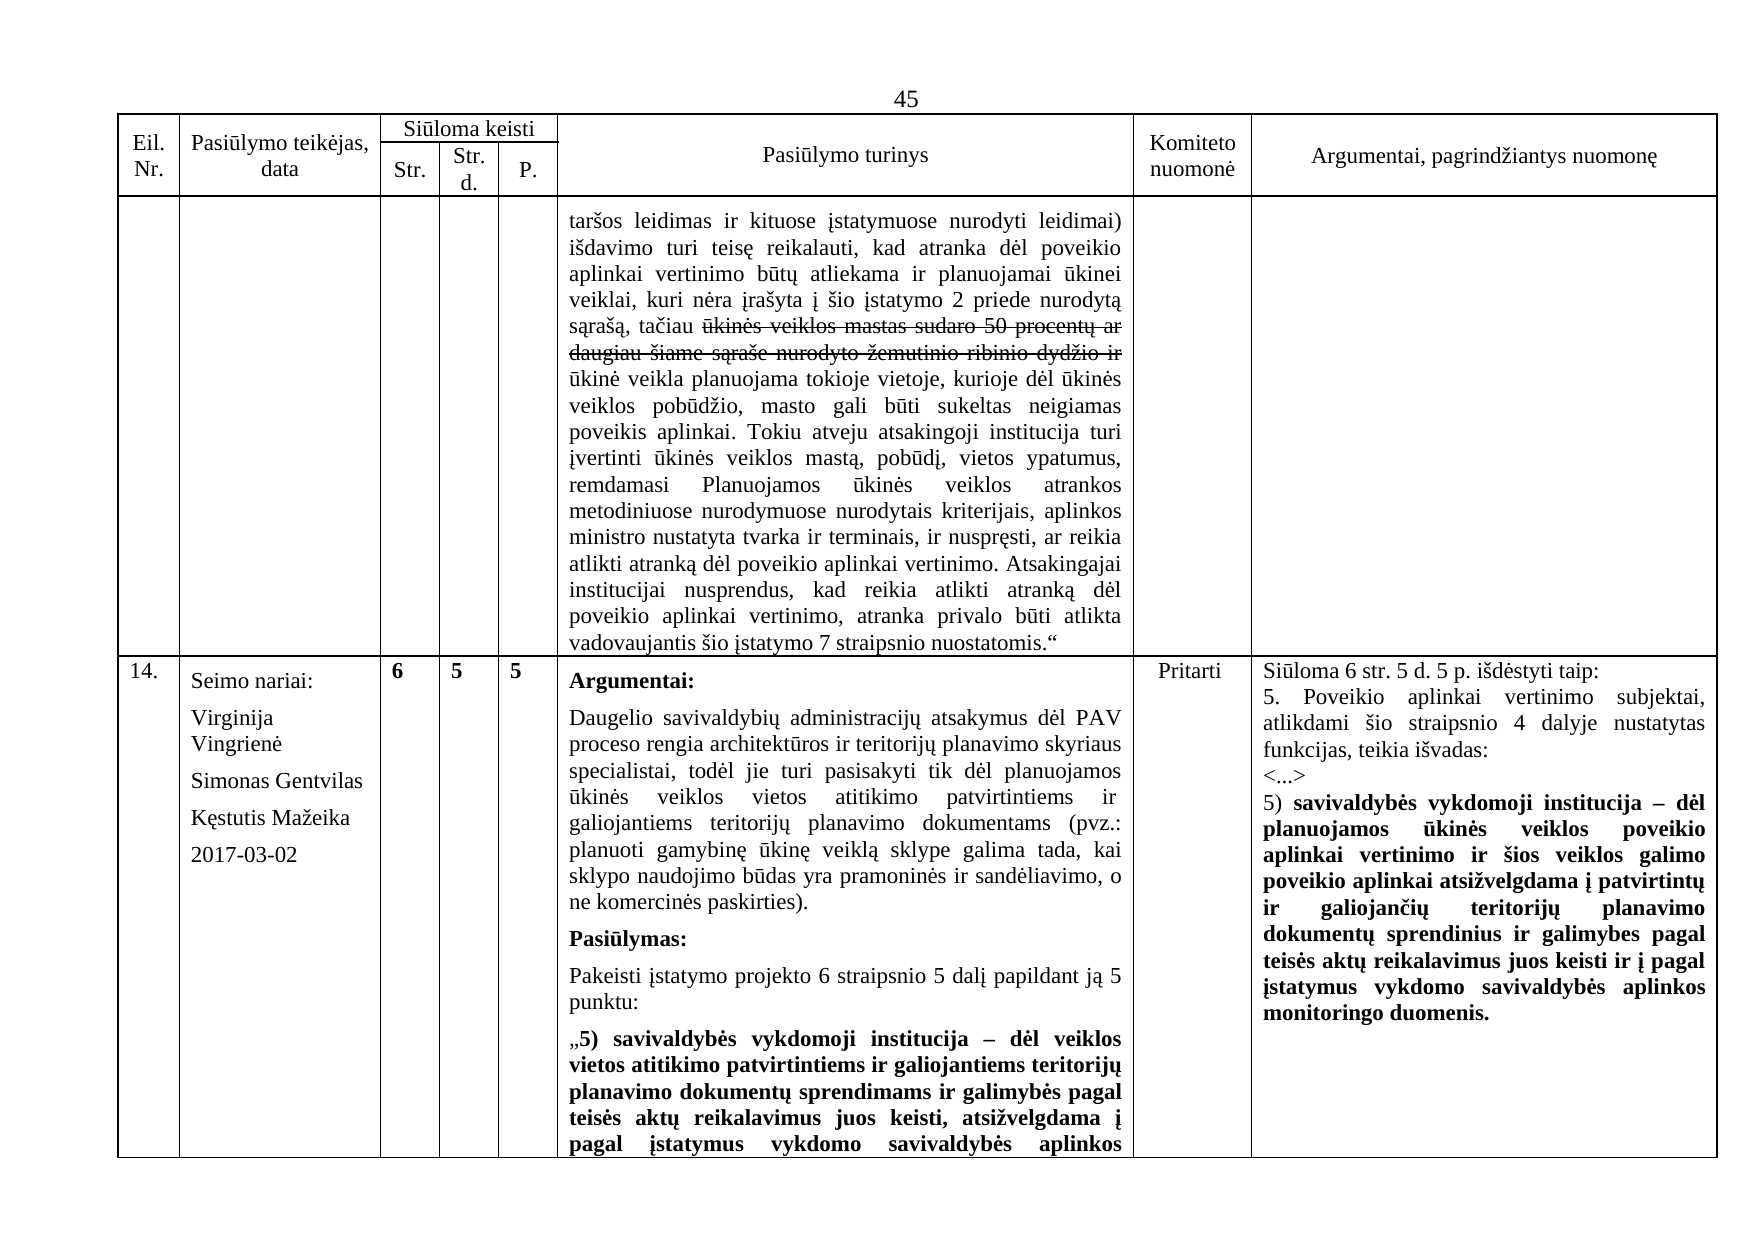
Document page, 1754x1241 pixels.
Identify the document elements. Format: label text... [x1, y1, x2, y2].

table_cell 6 [381, 657, 439, 1157]
table_cell [1252, 197, 1716, 655]
table_cell taršos leidimas ir kituose įstatymuose nurodyti leidimai) išdavimo turi teisę reikalauti, kad atranka dėl poveikio aplinkai vertinimo būtų atliekama ir planuojamai ūkinei veiklai, kuri nėra įrašyta į šio įstatymo 2 priede nurodytą sąrašą, tačiau ūkinės veiklos mastas sudaro 50 procentų ar daugiau šiame sąraše nurodyto žemutinio ribinio dydžio ir ūkinė veikla planuojama tokioje vietoje, kurioje dėl ūkinės veiklos pobūdžio, masto gali būti sukeltas neigiamas poveikis aplinkai. Tokiu atveju atsakingoji institucija turi įvertinti ūkinės veiklos mastą, pobūdį, vietos ypatumus, remdamasi Planuojamos ūkinės veiklos atrankos metodiniuose nurodymuose nurodytais kriterijais, aplinkos ministro nustatyta tvarka ir terminais, ir nuspręsti, ar reikia atlikti atranką dėl poveikio aplinkai vertinimo. Atsakingajai institucijai nusprendus, kad reikia atlikti atranką dėl poveikio aplinkai vertinimo, atranka privalo būti atlikta vadovaujantis šio įstatymo 7 straipsnio nuostatomis.“ [558, 197, 1133, 655]
table_cell [381, 197, 439, 655]
table_cell 5 [499, 657, 557, 1157]
table_cell Siūloma 6 str. 5 d. 5 p. išdėstyti taip: 5. Poveikio aplinkai vertinimo subjektai, atlikdami šio straipsnio 4 dalyje nustatytas funkcijas, teikia išvadas: <...> 5) savivaldybės vykdomoji institucija – dėl planuojamos ūkinės veiklos poveikio aplinkai vertinimo ir šios veiklos galimo poveikio aplinkai atsižvelgdama į patvirtintų ir galiojančių teritorijų planavimo dokumentų sprendinius ir galimybes pagal teisės aktų reikalavimus juos keisti ir į pagal įstatymus vykdomo savivaldybės aplinkos monitoringo duomenis. [1252, 657, 1716, 1157]
table_cell [180, 197, 380, 655]
table_cell Pritarti [1134, 657, 1251, 1157]
table_cell Seimo nariai: Virginija Vingrienė Simonas Gentvilas Kęstutis Mažeika 2017-03-02 [180, 657, 380, 1157]
table_header Komiteto nuomonė [1134, 115, 1251, 195]
table_cell 14. [119, 657, 179, 1157]
table_header Pasiūlymo turinys [558, 115, 1133, 195]
table_cell [440, 197, 498, 655]
table_header Siūloma keisti [381, 115, 557, 141]
table_cell [499, 197, 557, 655]
table_cell Str. d. [440, 143, 498, 195]
table_cell [119, 197, 179, 655]
table_header Argumentai, pagrindžiantys nuomonę [1252, 115, 1716, 195]
table_cell [1134, 197, 1251, 655]
table_cell P. [499, 143, 557, 195]
table_header Eil. Nr. [119, 115, 179, 195]
table_header Pasiūlymo teikėjas, data [180, 115, 380, 195]
table_cell Str. [381, 143, 439, 195]
table_cell 5 [440, 657, 498, 1157]
table_cell Argumentai: Daugelio savivaldybių administracijų atsakymus dėl PAV proceso rengia architektūros ir teritorijų planavimo skyriaus specialistai, todėl jie turi pasisakyti tik dėl planuojamos ūkinės veiklos vietos atitikimo patvirtintiems ir galiojantiems teritorijų planavimo dokumentams (pvz.: planuoti gamybinę ūkinę veiklą sklype galima tada, kai sklypo naudojimo būdas yra pramoninės ir sandėliavimo, o ne komercinės paskirties). Pasiūlymas: Pakeisti įstatymo projekto 6 straipsnio 5 dalį papildant ją 5 punktu: „5) savivaldybės vykdomoji institucija – dėl veiklos vietos atitikimo patvirtintiems ir galiojantiems teritorijų planavimo dokumentų sprendimams ir galimybės pagal teisės aktų reikalavimus juos keisti, atsižvelgdama į pagal įstatymus vykdomo savivaldybės aplinkos [558, 657, 1133, 1157]
